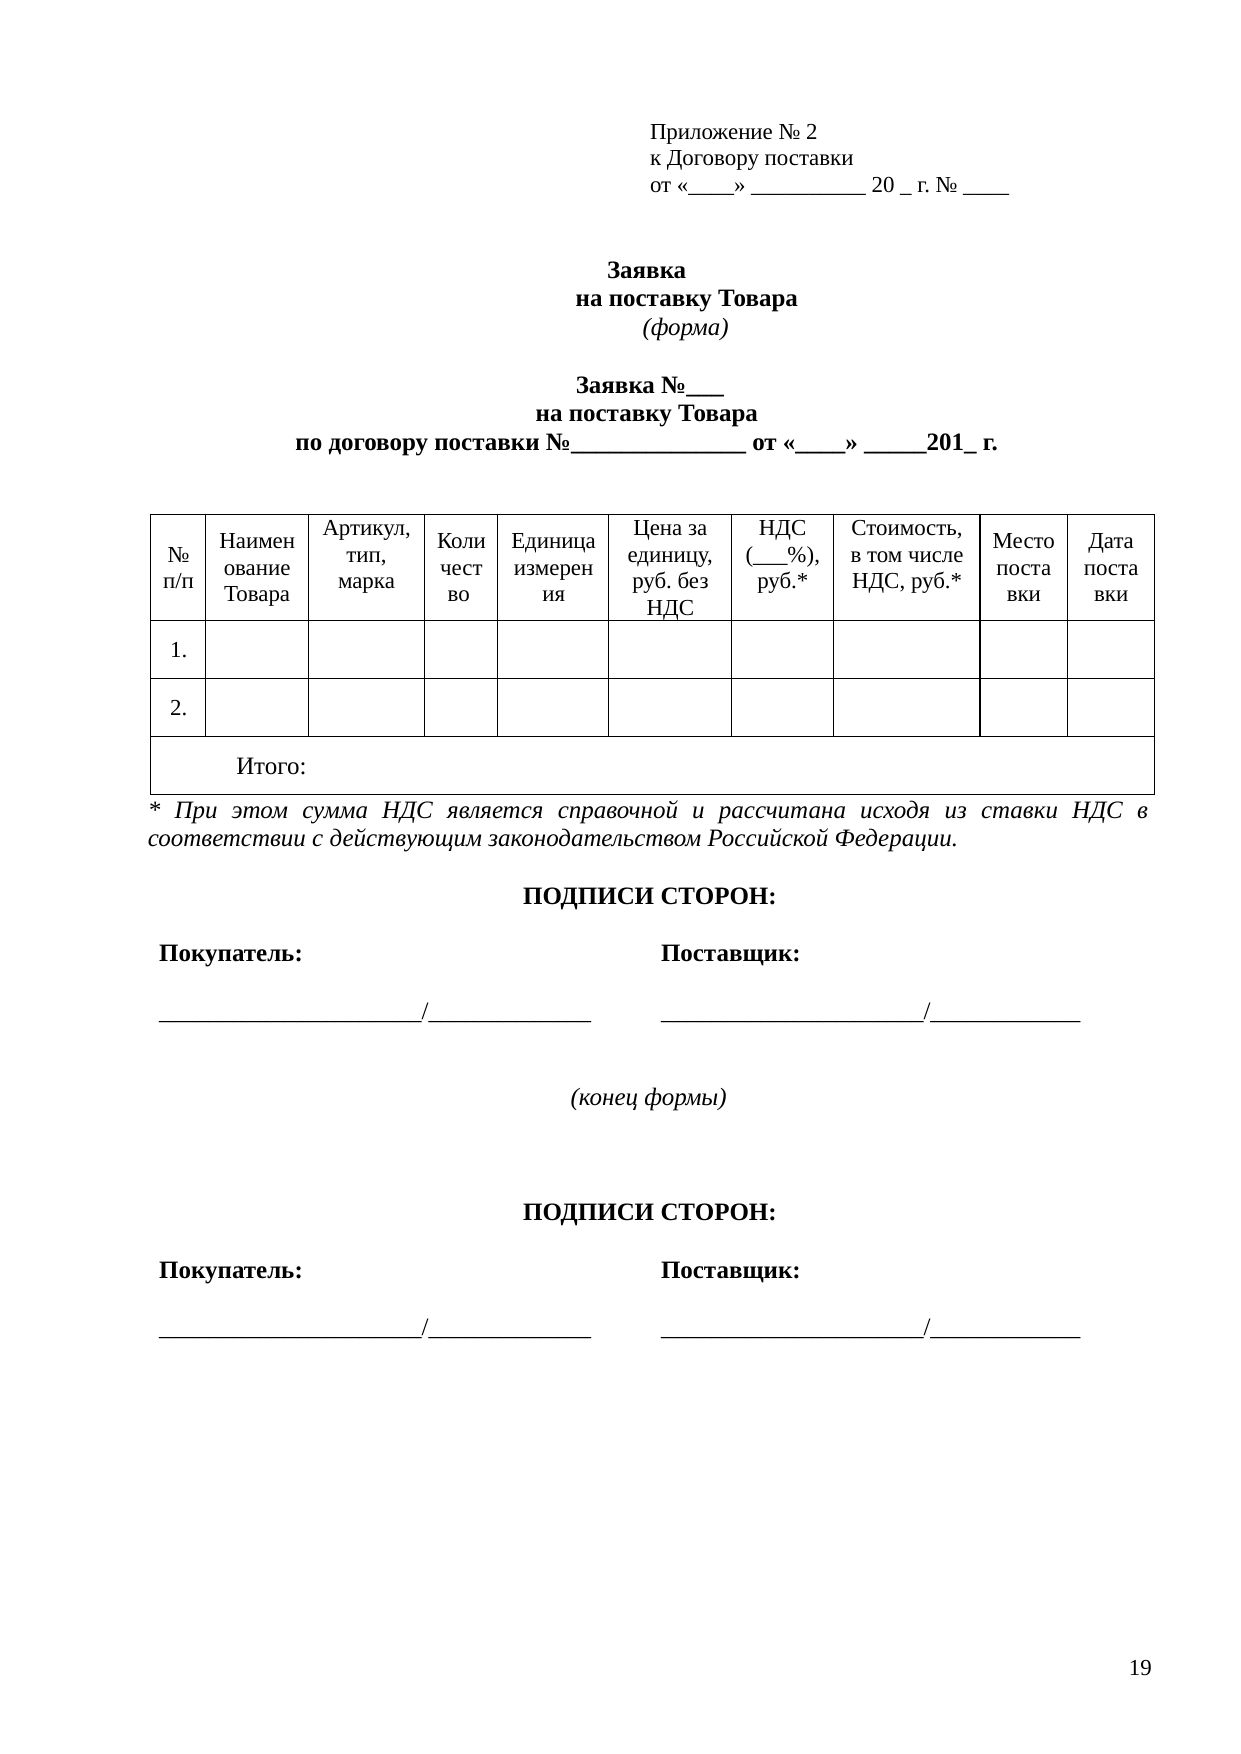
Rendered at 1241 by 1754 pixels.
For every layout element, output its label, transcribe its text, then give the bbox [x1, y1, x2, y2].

table_cell [609, 621, 731, 678]
table_cell [732, 621, 833, 678]
table_header НДС (___%), руб.* [732, 515, 833, 620]
text (форма) [148, 312, 1152, 341]
text от «____» __________ 20 _ г. № ____ [148, 171, 1152, 197]
subtitle ПОДПИСИ СТОРОН: [148, 1197, 1152, 1226]
table_cell [425, 621, 497, 678]
table_header Цена за единицу, руб. без НДС [609, 515, 731, 620]
table_cell [1068, 621, 1154, 678]
table_cell [206, 621, 308, 678]
table_cell Итого: [151, 737, 1154, 794]
text Приложение № 2 [148, 118, 1152, 144]
table_cell [309, 621, 424, 678]
table_cell [309, 679, 424, 736]
text к Договору поставки [148, 144, 1152, 171]
subtitle ПОДПИСИ СТОРОН: [148, 881, 1152, 910]
table_cell 2. [151, 679, 205, 736]
table_header Единица измерения [498, 515, 608, 620]
table_header Стоимость, в том числе НДС, руб.* [834, 515, 979, 620]
table_header № п/п [151, 515, 205, 620]
table_cell [981, 621, 1067, 678]
text (конец формы) [148, 1082, 1152, 1111]
table_header Поставщик: _____________________/____________ [650, 939, 1181, 1053]
table_cell [834, 621, 979, 678]
text Заявка [148, 255, 1152, 283]
table_header Покупатель: _____________________/_____________ [148, 939, 649, 1053]
table_cell [981, 679, 1067, 736]
table_cell [498, 679, 608, 736]
table_cell 1. [151, 621, 205, 678]
table_cell [206, 679, 308, 736]
table_cell [732, 679, 833, 736]
table_cell [609, 679, 731, 736]
table_cell [1068, 679, 1154, 736]
table_cell [425, 679, 497, 736]
table_cell [498, 621, 608, 678]
text на поставку Товара [148, 398, 1152, 427]
table_header Поставщик: _____________________/____________ [650, 1255, 1181, 1370]
table_cell [834, 679, 979, 736]
table_header Дата поставки [1068, 515, 1154, 620]
table_header Наименование Товара [206, 515, 308, 620]
text Заявка №___ [148, 370, 1152, 398]
text на поставку Товара [148, 283, 1152, 312]
table_header Место поставки [981, 515, 1067, 620]
table_header Количество [425, 515, 497, 620]
text * При этом сумма НДС является справочной и рассчитана исходя из ставки НДС в соответствии с действующим законодательством Российской Федерации. [148, 795, 1152, 852]
table_header Покупатель: _____________________/_____________ [148, 1255, 649, 1370]
text по договору поставки №______________ от «____» _____201_ г. [148, 427, 1152, 456]
table_header Артикул, тип, марка [309, 515, 424, 620]
